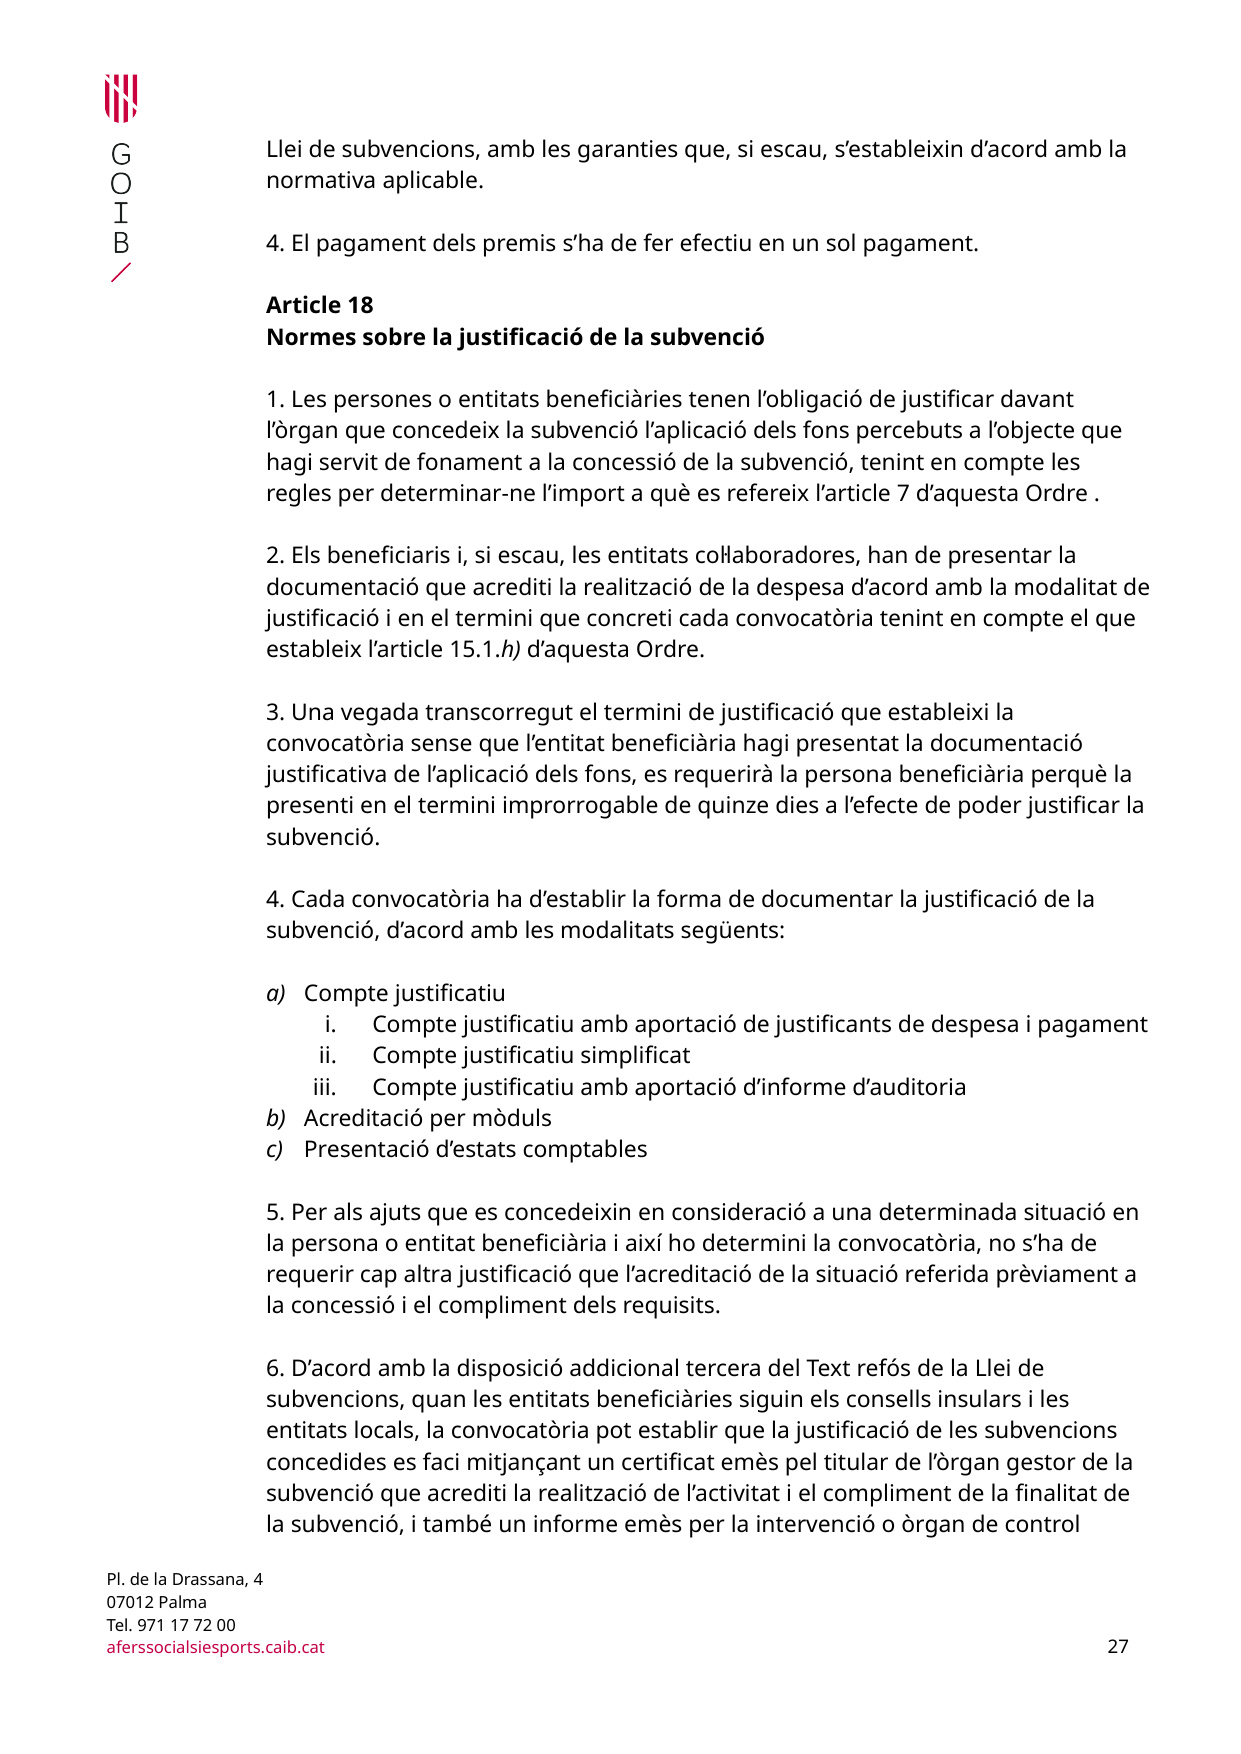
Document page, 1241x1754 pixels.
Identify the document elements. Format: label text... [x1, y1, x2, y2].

list Compte justificatiu amb aportació de justificants de despesa i pagament [337, 1008, 1152, 1039]
text 4. El pagament dels premis s’ha de fer efectiu en un sol pagament. [266, 227, 1152, 258]
picture [76, 51, 166, 313]
text Normes sobre la justificació de la subvenció [266, 320, 1152, 352]
text 4. Cada convocatòria ha d’establir la forma de documentar la justificació de la subvenció, d’acord amb les modalitats següents: [266, 883, 1152, 945]
text Article 18 [266, 289, 1152, 320]
text Llei de subvencions, amb les garanties que, si escau, s’estableixin d’acord amb la normativa aplicable. [266, 133, 1152, 195]
text 2. Els beneficiaris i, si escau, les entitats col·laboradores, han de presentar la documentació que acrediti la realització de la despesa d’acord amb la modalitat de justificació i en el termini que concreti cada convocatòria tenint en compte el que estableix l’article 15.1.h) d’aquesta Ordre. [266, 539, 1152, 664]
text 5. Per als ajuts que es concedeixin en consideració a una determinada situació en la persona o entitat beneficiària i així ho determini la convocatòria, no s’ha de requerir cap altra justificació que l’acreditació de la situació referida prèviament a la concessió i el compliment dels requisits. [266, 1195, 1152, 1320]
list Compte justificatiu amb aportació d’informe d’auditoria [337, 1070, 1152, 1102]
text 1. Les persones o entitats beneficiàries tenen l’obligació de justificar davant l’òrgan que concedeix la subvenció l’aplicació dels fons percebuts a l’objecte que hagi servit de fonament a la concessió de la subvenció, tenint en compte les regles per determinar-ne l’import a què es refereix l’article 7 d’aquesta Ordre . [266, 383, 1152, 508]
list Presentació d’estats comptables [266, 1133, 1152, 1164]
list Compte justificatiu simplificat [337, 1039, 1152, 1070]
text 3. Una vegada transcorregut el termini de justificació que estableixi la convocatòria sense que l’entitat beneficiària hagi presentat la documentació justificativa de l’aplicació dels fons, es requerirà la persona beneficiària perquè la presenti en el termini improrrogable de quinze dies a l’efecte de poder justificar la subvenció. [266, 695, 1152, 852]
text 6. D’acord amb la disposició addicional tercera del Text refós de la Llei de subvencions, quan les entitats beneficiàries siguin els consells insulars i les entitats locals, la convocatòria pot establir que la justificació de les subvencions concedides es faci mitjançant un certificat emès pel titular de l’òrgan gestor de la subvenció que acrediti la realització de l’activitat i el compliment de la finalitat de la subvenció, i també un informe emès per la intervenció o òrgan de control [266, 1352, 1152, 1539]
list Acreditació per mòduls [266, 1102, 1152, 1133]
list Compte justificatiu [266, 977, 1152, 1008]
